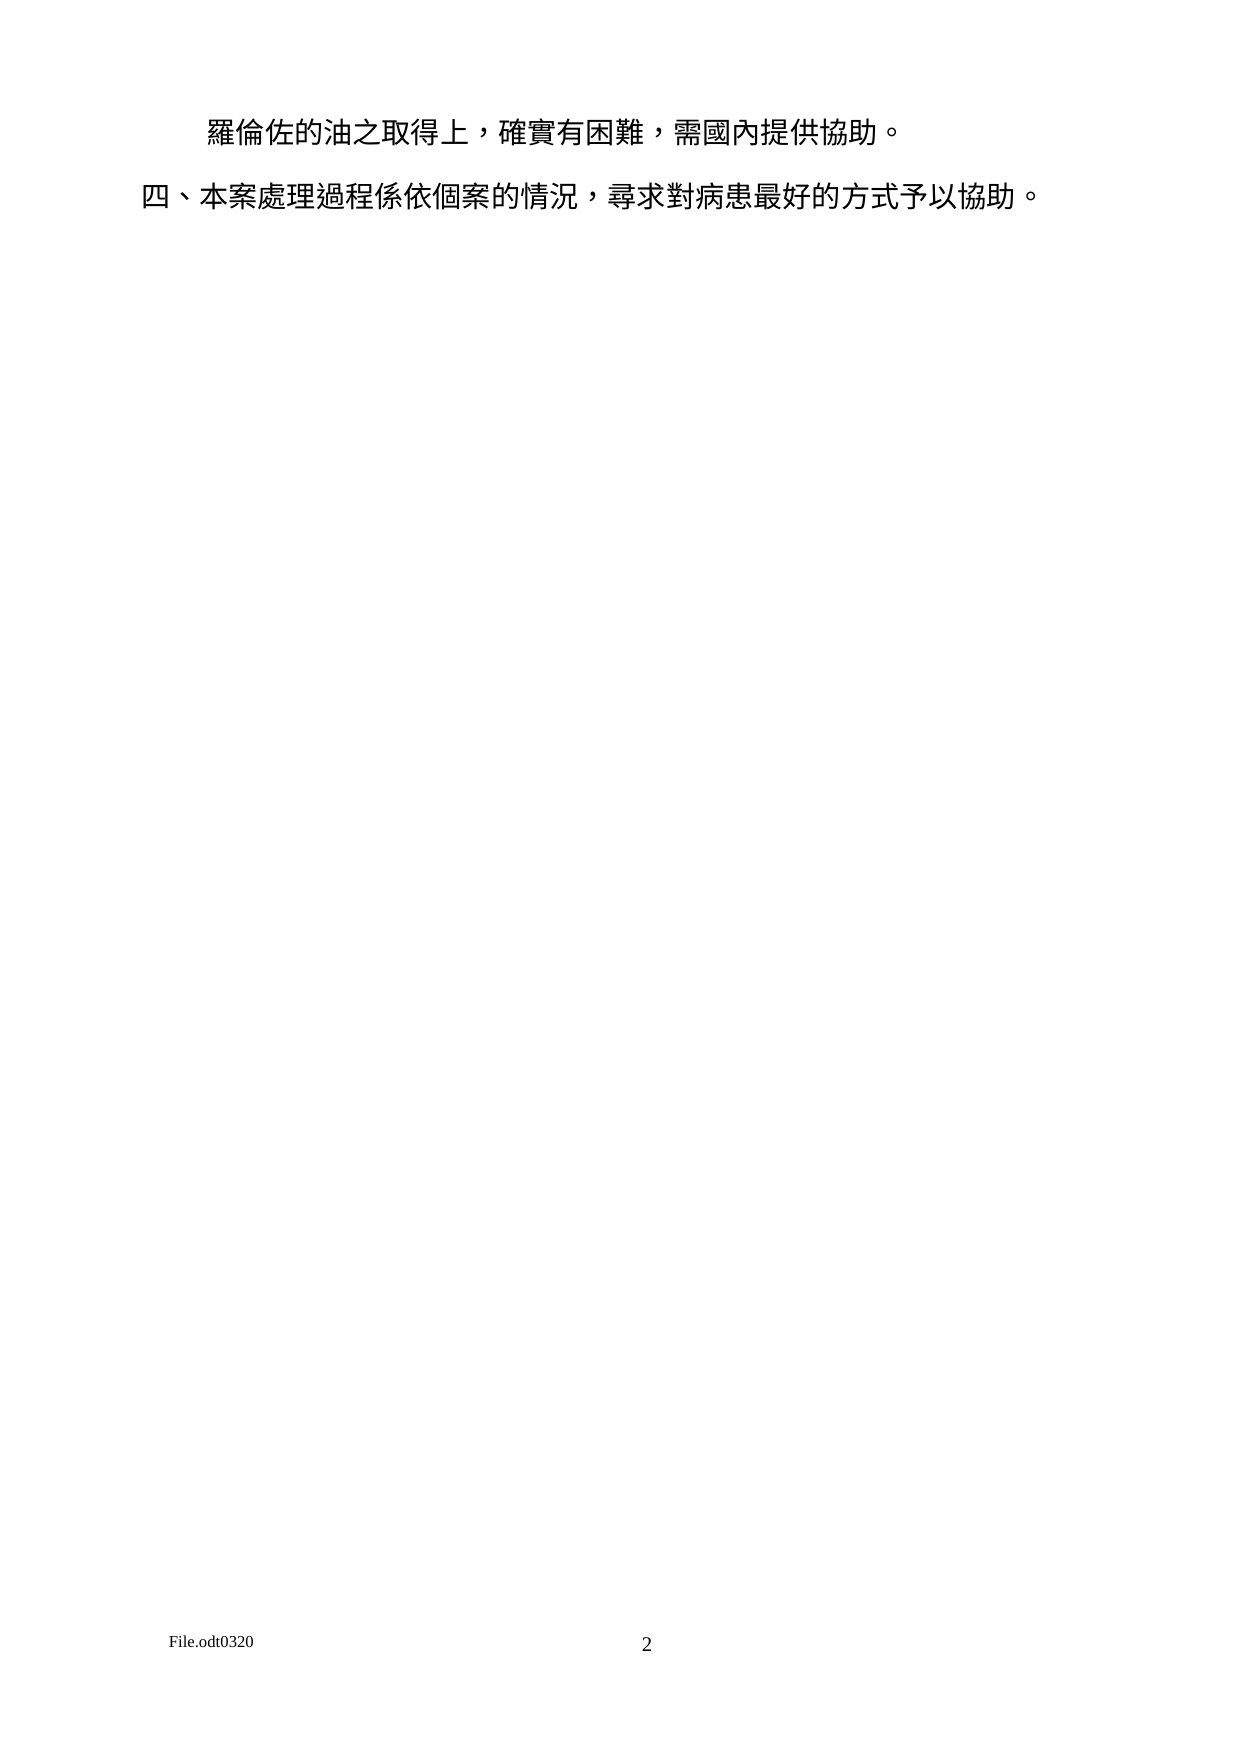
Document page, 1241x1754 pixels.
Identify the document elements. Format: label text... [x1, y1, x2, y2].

text 四、本案處理過程係依個案的情況，尋求對病患最好的方式予以協助。 [141, 174, 1125, 216]
text 羅倫佐的油之取得上，確實有困難，需國內提供協助。 [141, 110, 1125, 152]
